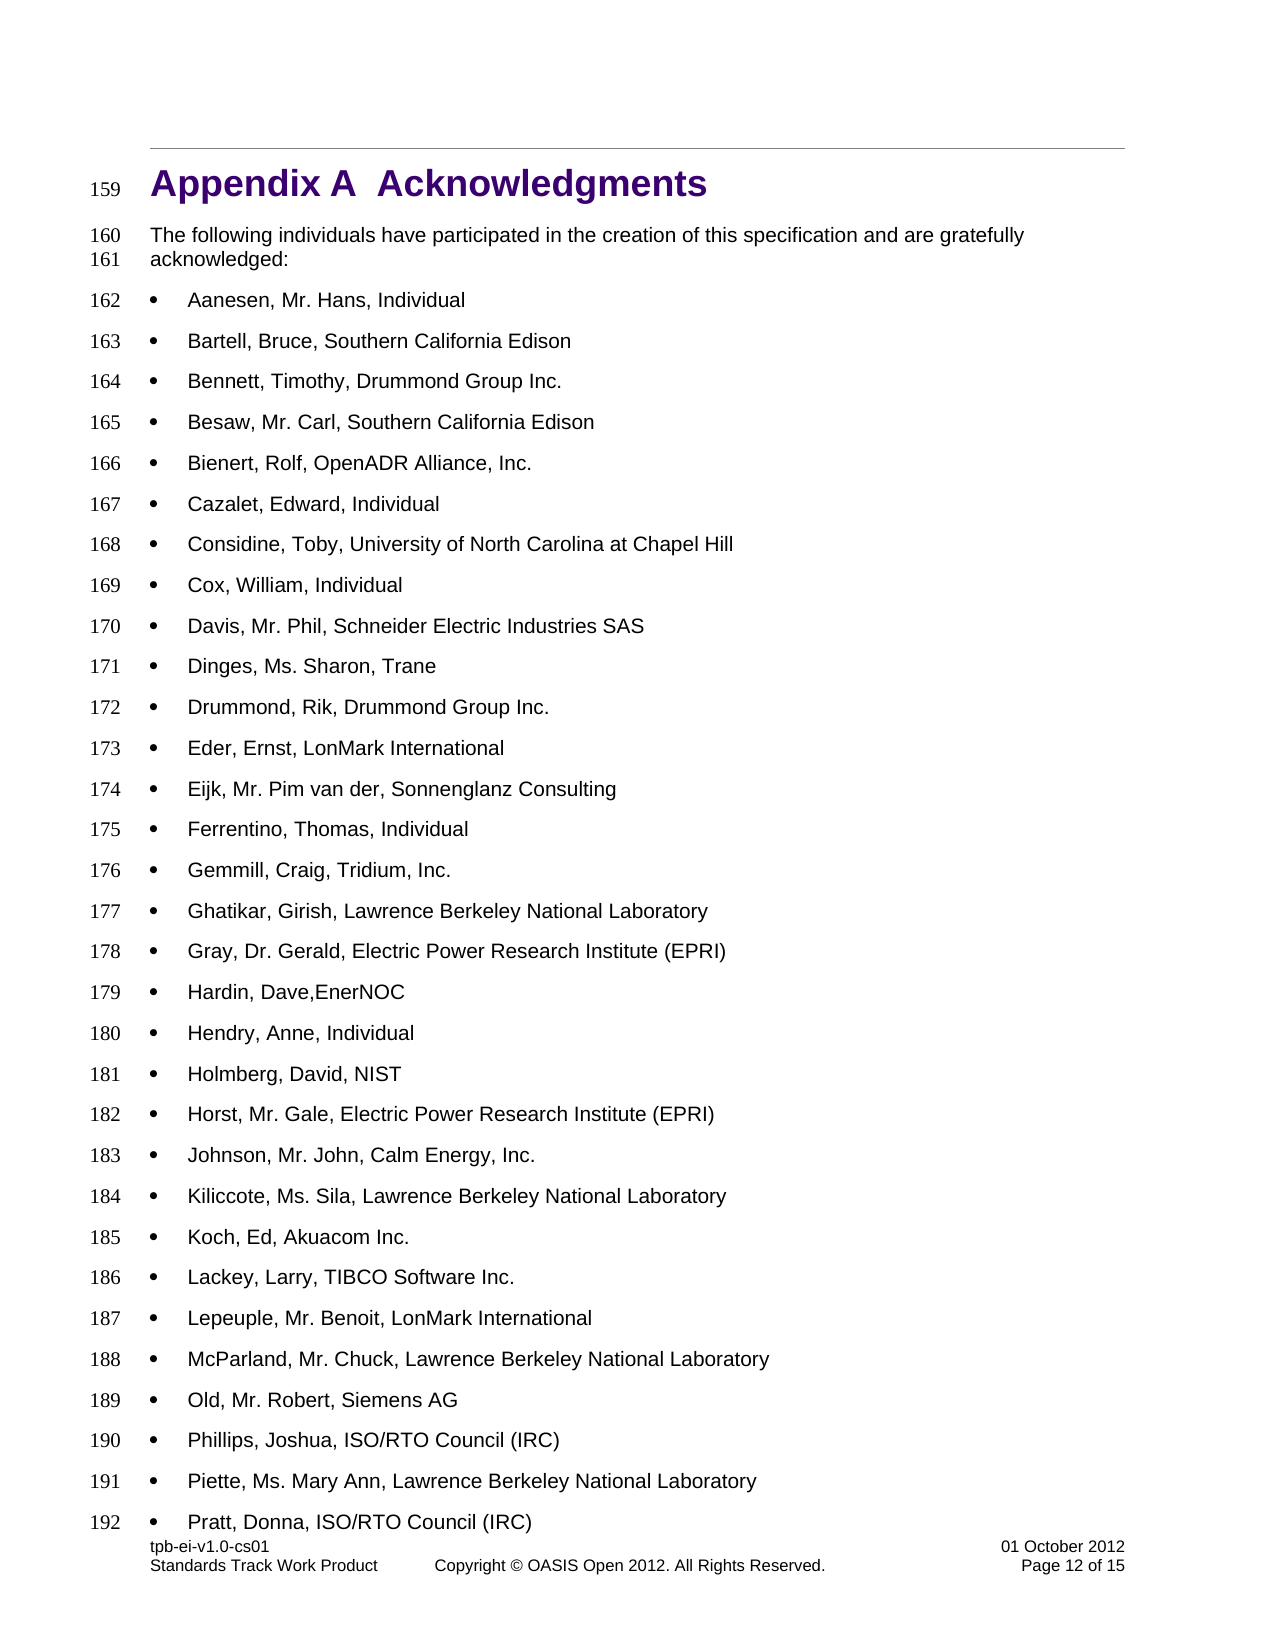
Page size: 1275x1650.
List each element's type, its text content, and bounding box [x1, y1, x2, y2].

list Pratt, Donna, ISO/RTO Council (IRC) [150, 1509, 1125, 1534]
list Gray, Dr. Gerald, Electric Power Research Institute (EPRI) [150, 939, 1125, 963]
list McParland, Mr. Chuck, Lawrence Berkeley National Laboratory [150, 1347, 1125, 1371]
list Holmberg, David, NIST [150, 1062, 1125, 1086]
list Hardin, Dave,EnerNOC [150, 980, 1125, 1004]
list Drummond, Rik, Drummond Group Inc. [150, 695, 1125, 719]
list Davis, Mr. Phil, Schneider Electric Industries SAS [150, 613, 1125, 638]
list Considine, Toby, University of North Carolina at Chapel Hill [150, 532, 1125, 556]
list Aanesen, Mr. Hans, Individual [150, 288, 1125, 312]
list Eijk, Mr. Pim van der, Sonnenglanz Consulting [150, 776, 1125, 801]
list Kiliccote, Ms. Sila, Lawrence Berkeley National Laboratory [150, 1184, 1125, 1208]
list Dinges, Ms. Sharon, Trane [150, 654, 1125, 678]
list Hendry, Anne, Individual [150, 1021, 1125, 1045]
list Lackey, Larry, TIBCO Software Inc. [150, 1265, 1125, 1289]
text The following individuals have participated in the creation of this specification and are gratefully acknowledged: [150, 223, 1125, 271]
list Ghatikar, Girish, Lawrence Berkeley National Laboratory [150, 899, 1125, 923]
list Bennett, Timothy, Drummond Group Inc. [150, 369, 1125, 393]
list Lepeuple, Mr. Benoit, LonMark International [150, 1306, 1125, 1330]
list Cox, William, Individual [150, 573, 1125, 597]
list Bienert, Rolf, OpenADR Alliance, Inc. [150, 451, 1125, 475]
list Piette, Ms. Mary Ann, Lawrence Berkeley National Laboratory [150, 1469, 1125, 1493]
list Phillips, Joshua, ISO/RTO Council (IRC) [150, 1428, 1125, 1452]
list Koch, Ed, Akuacom Inc. [150, 1224, 1125, 1248]
list Gemmill, Craig, Tridium, Inc. [150, 858, 1125, 882]
list Eder, Ernst, LonMark International [150, 736, 1125, 760]
subtitle Acknowledgments [150, 149, 1125, 204]
list Horst, Mr. Gale, Electric Power Research Institute (EPRI) [150, 1102, 1125, 1126]
list Old, Mr. Robert, Siemens AG [150, 1387, 1125, 1411]
list Cazalet, Edward, Individual [150, 491, 1125, 515]
list Bartell, Bruce, Southern California Edison [150, 328, 1125, 352]
list Besaw, Mr. Carl, Southern California Edison [150, 410, 1125, 434]
list Ferrentino, Thomas, Individual [150, 817, 1125, 841]
list Johnson, Mr. John, Calm Energy, Inc. [150, 1143, 1125, 1167]
